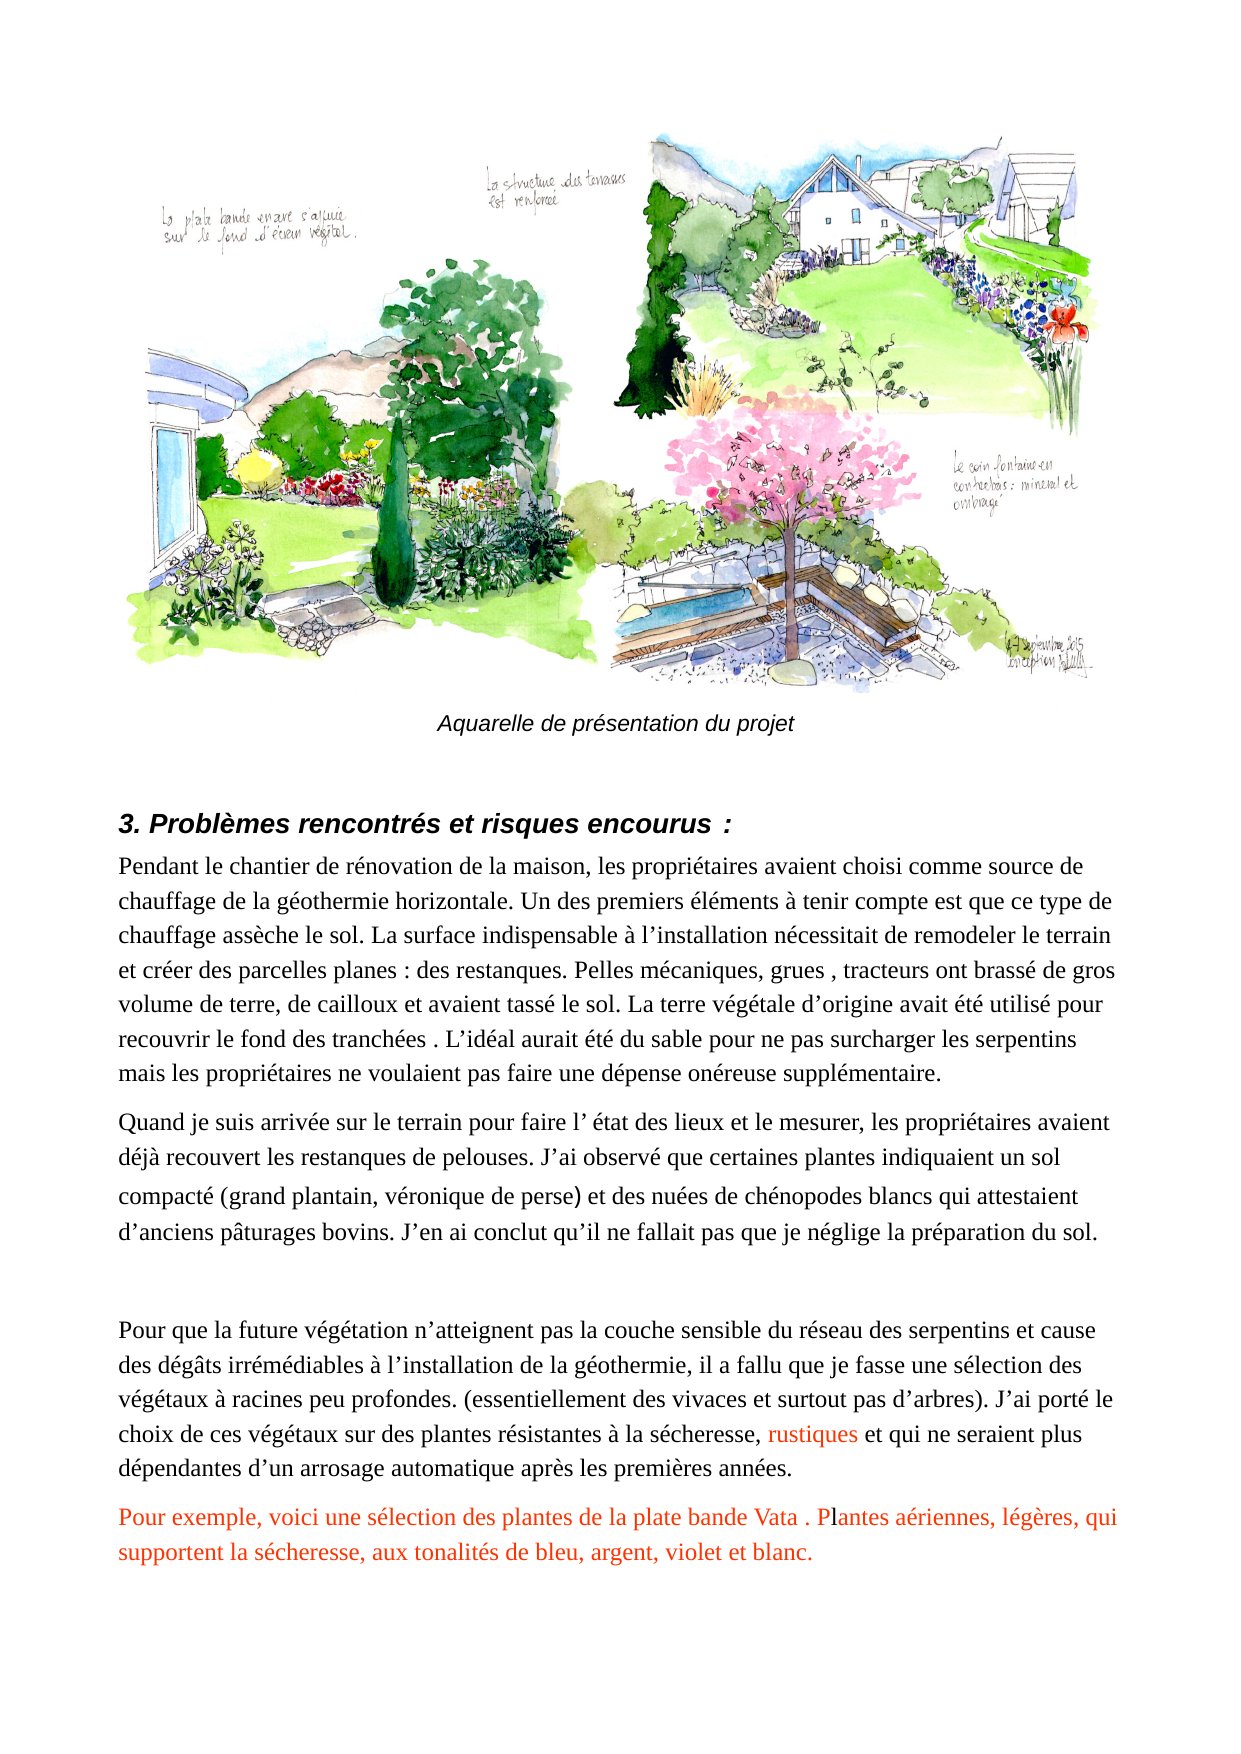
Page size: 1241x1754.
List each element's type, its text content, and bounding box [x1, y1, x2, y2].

subtitle 3. Problèmes rencontrés et risques encourus : [118, 807, 1122, 839]
text Pour que la future végétation n’atteignent pas la couche sensible du réseau des serpentins et cause des dégâts irrémédiables à l’installation de la géothermie, il a fallu que je fasse une sélection des végétaux à racines peu profondes. (essentiellement des vivaces et surtout pas d’arbres). J’ai porté le choix de ces végétaux sur des plantes résistantes à la sécheresse, rustiques et qui ne seraient plus dépendantes d’un arrosage automatique après les premières années. [118, 1315, 1122, 1482]
text Quand je suis arrivée sur le terrain pour faire l’ état des lieux et le mesurer, les propriétaires avaient déjà recouvert les restanques de pelouses. J’ai observé que certaines plantes indiquaient un sol compacté (grand plantain, véronique de perse) et des nuées de chénopodes blancs qui attestaient d’anciens pâturages bovins. J’en ai conclut qu’il ne fallait pas que je néglige la préparation du sol. [118, 1107, 1122, 1246]
subtitle Aquarelle de présentation du projet [118, 710, 1122, 736]
picture [118, 118, 1123, 710]
text Pendant le chantier de rénovation de la maison, les propriétaires avaient choisi comme source de chauffage de la géothermie horizontale. Un des premiers éléments à tenir compte est que ce type de chauffage assèche le sol. La surface indispensable à l’installation nécessitait de remodeler le terrain et créer des parcelles planes : des restanques. Pelles mécaniques, grues , tracteurs ont brassé de gros volume de terre, de cailloux et avaient tassé le sol. La terre végétale d’origine avait été utilisé pour recouvrir le fond des tranchées . L’idéal aurait été du sable pour ne pas surcharger les serpentins mais les propriétaires ne voulaient pas faire une dépense onéreuse supplémentaire. [118, 851, 1122, 1087]
text Pour exemple, voici une sélection des plantes de la plate bande Vata . Plantes aériennes, légères, qui supportent la sécheresse, aux tonalités de bleu, argent, violet et blanc. [118, 1502, 1122, 1565]
